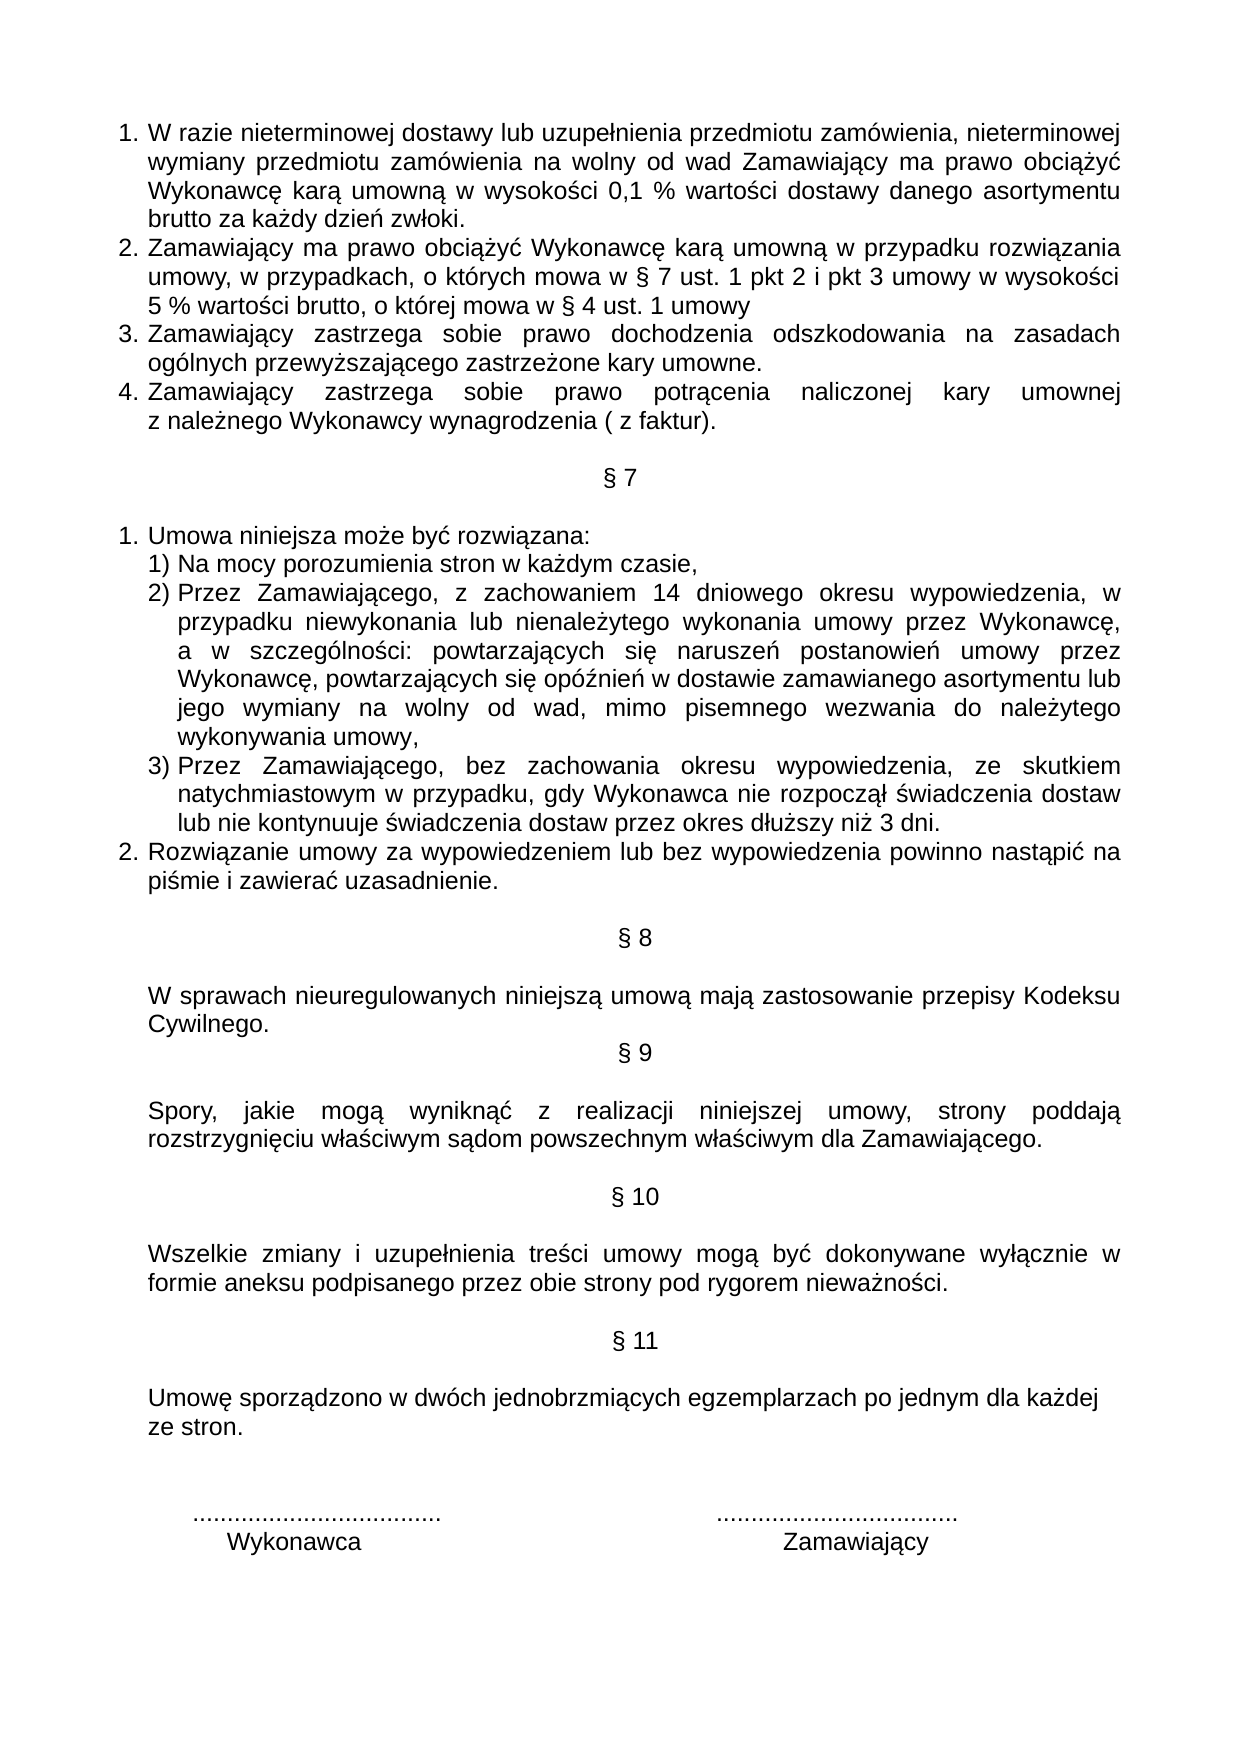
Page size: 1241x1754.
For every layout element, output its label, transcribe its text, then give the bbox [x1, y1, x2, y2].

list Rozwiązanie umowy za wypowiedzeniem lub bez wypowiedzenia powinno nastąpić na piśmie i zawierać uzasadnienie. [118, 837, 1122, 894]
text § 8 [148, 923, 1122, 952]
text § 9 [148, 1038, 1122, 1067]
list Przez Zamawiającego, bez zachowania okresu wypowiedzenia, ze skutkiem natychmiastowym w przypadku, gdy Wykonawca nie rozpoczął świadczenia dostaw lub nie kontynuuje świadczenia dostaw przez okres dłuższy niż 3 dni. [148, 751, 1122, 837]
text § 11 [148, 1297, 1122, 1354]
list Na mocy porozumienia stron w każdym czasie, [148, 549, 1122, 578]
list Zamawiający zastrzega sobie prawo potrącenia naliczonej kary umownej z należnego Wykonawcy wynagrodzenia ( z faktur). [118, 377, 1122, 434]
text § 10 [148, 1153, 1122, 1211]
list Przez Zamawiającego, z zachowaniem 14 dniowego okresu wypowiedzenia, w przypadku niewykonania lub nienależytego wykonania umowy przez Wykonawcę, a w szczególności: powtarzających się naruszeń postanowień umowy przez Wykonawcę, powtarzających się opóźnień w dostawie zamawianego asortymentu lub jego wymiany na wolny od wad, mimo pisemnego wezwania do należytego wykonywania umowy, [148, 578, 1122, 751]
list Zamawiający ma prawo obciążyć Wykonawcę karą umowną w przypadku rozwiązania umowy, w przypadkach, o których mowa w § 7 ust. 1 pkt 2 i pkt 3 umowy w wysokości 5 % wartości brutto, o której mowa w § 4 ust. 1 umowy [118, 233, 1122, 319]
text Wszelkie zmiany i uzupełnienia treści umowy mogą być dokonywane wyłącznie w formie aneksu podpisanego przez obie strony pod rygorem nieważności. [148, 1211, 1122, 1297]
text § 7 [118, 434, 1122, 492]
list Zamawiający zastrzega sobie prawo dochodzenia odszkodowania na zasadach ogólnych przewyższającego zastrzeżone kary umowne. [118, 319, 1122, 377]
list Umowa niniejsza może być rozwiązana: [118, 521, 1122, 549]
list W razie nieterminowej dostawy lub uzupełnienia przedmiotu zamówienia, nieterminowej wymiany przedmiotu zamówienia na wolny od wad Zamawiający ma prawo obciążyć Wykonawcę karą umowną w wysokości 0,1 % wartości dostawy danego asortymentu brutto za każdy dzień zwłoki. [118, 118, 1122, 233]
text .................................... ................................... Wykonawca Zamawiający [192, 1469, 1122, 1556]
text Umowę sporządzono w dwóch jednobrzmiących egzemplarzach po jednym dla każdej ze stron. [148, 1354, 1122, 1441]
text Spory, jakie mogą wyniknąć z realizacji niniejszej umowy, strony poddają rozstrzygnięciu właściwym sądom powszechnym właściwym dla Zamawiającego. [148, 1096, 1122, 1153]
text W sprawach nieuregulowanych niniejszą umową mają zastosowanie przepisy Kodeksu Cywilnego. [148, 952, 1122, 1038]
